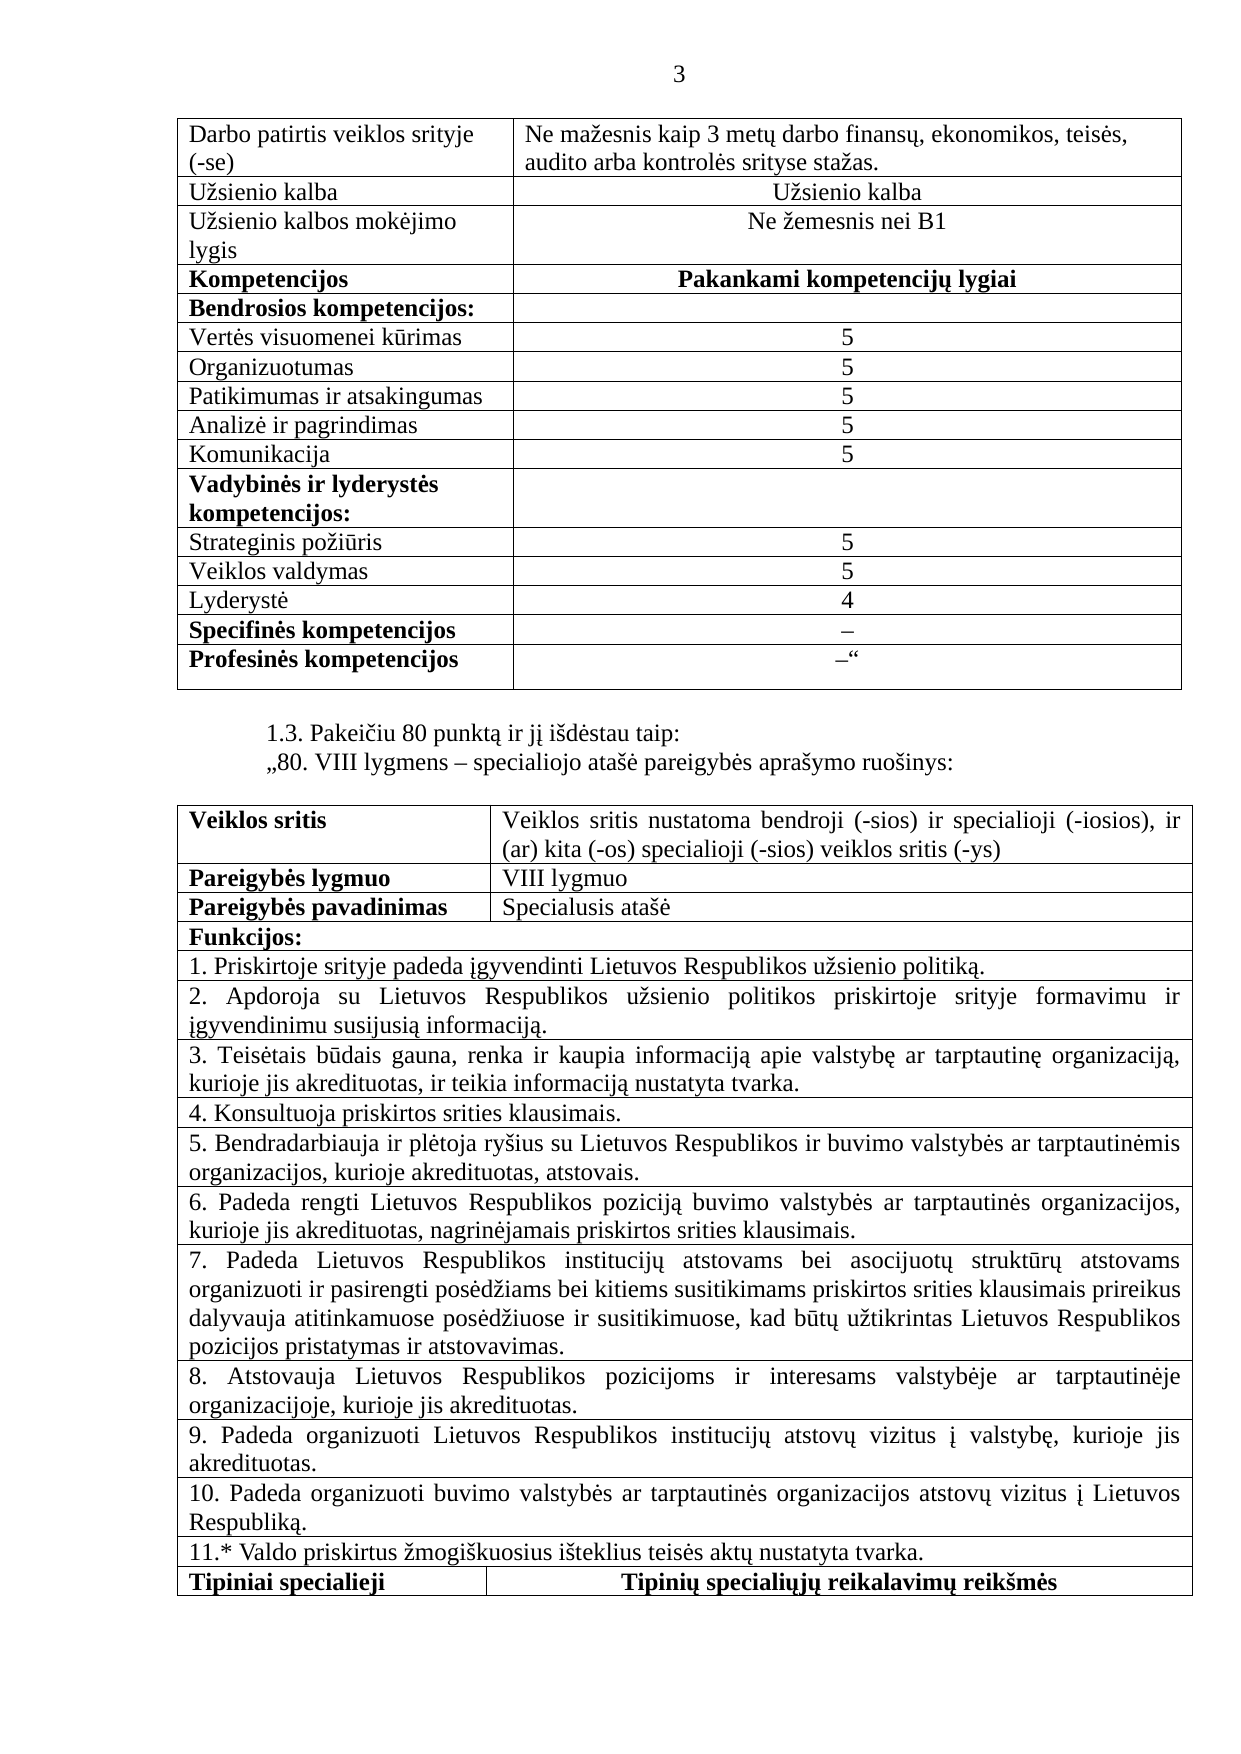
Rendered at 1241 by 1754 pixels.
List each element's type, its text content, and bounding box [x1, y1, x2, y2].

table_header Veiklos sritis nustatoma bendroji (-sios) ir specialioji (-iosios), ir (ar) kita (-os) specialioji (-sios) veiklos sritis (-ys) [491, 806, 1192, 863]
table_cell Analizė ir pagrindimas [178, 411, 513, 439]
table_cell Veiklos valdymas [178, 557, 513, 585]
table_cell Organizuotumas [178, 352, 513, 381]
table_cell 5 [514, 323, 1181, 351]
table_cell Užsienio kalba [514, 177, 1181, 205]
text 1.3. Pakeičiu 80 punktą ir jį išdėstau taip: [177, 718, 1181, 747]
table_cell 8. Atstovauja Lietuvos Respublikos pozicijoms ir interesams valstybėje ar tarptautinėje organizacijoje, kurioje jis akredituotas. [178, 1361, 1192, 1419]
table_cell Darbo patirtis veiklos srityje (-se) [178, 119, 513, 176]
table_cell 2. Apdoroja su Lietuvos Respublikos užsienio politikos priskirtoje srityje formavimu ir įgyvendinimu susijusią informaciją. [178, 981, 1192, 1039]
table_cell –“ [514, 645, 1181, 689]
table_cell 4 [514, 586, 1181, 614]
table_cell Pareigybės lygmuo [178, 864, 490, 892]
table_cell Lyderystė [178, 586, 513, 614]
table_cell Užsienio kalba [178, 177, 513, 205]
table_cell 5 [514, 382, 1181, 410]
table_cell 11.* Valdo priskirtus žmogiškuosius išteklius teisės aktų nustatyta tvarka. [178, 1537, 1192, 1566]
table_cell VIII lygmuo [491, 864, 1192, 892]
table_header Veiklos sritis [178, 806, 490, 863]
table_cell Užsienio kalbos mokėjimo lygis [178, 206, 513, 263]
table_cell 5 [514, 411, 1181, 439]
table_cell Tipiniai specialieji [178, 1567, 486, 1595]
table_cell Specifinės kompetencijos [178, 615, 513, 643]
table_cell [514, 294, 1181, 322]
table_cell 7. Padeda Lietuvos Respublikos institucijų atstovams bei asocijuotų struktūrų atstovams organizuoti ir pasirengti posėdžiams bei kitiems susitikimams priskirtos srities klausimais prireikus dalyvauja atitinkamuose posėdžiuose ir susitikimuose, kad būtų užtikrintas Lietuvos Respublikos pozicijos pristatymas ir atstovavimas. [178, 1245, 1192, 1360]
table_cell Bendrosios kompetencijos: [178, 294, 513, 322]
table_cell 5 [514, 440, 1181, 468]
table_cell 5 [514, 528, 1181, 556]
table_cell Ne žemesnis nei B1 [514, 206, 1181, 263]
table_cell 10. Padeda organizuoti buvimo valstybės ar tarptautinės organizacijos atstovų vizitus į Lietuvos Respubliką. [178, 1478, 1192, 1536]
table_cell Tipinių specialiųjų reikalavimų reikšmės [487, 1567, 1192, 1595]
table_cell Vertės visuomenei kūrimas [178, 323, 513, 351]
text „80. VIII lygmens – specialiojo atašė pareigybės aprašymo ruošinys: [177, 747, 1181, 776]
table_cell – [514, 615, 1181, 643]
table_cell Specialusis atašė [491, 893, 1192, 921]
table_cell [514, 469, 1181, 526]
table_cell Komunikacija [178, 440, 513, 468]
table_cell Ne mažesnis kaip 3 metų darbo finansų, ekonomikos, teisės, audito arba kontrolės srityse stažas. [514, 119, 1181, 176]
table_cell Pakankami kompetencijų lygiai [514, 265, 1181, 293]
table_cell 5 [514, 557, 1181, 585]
table_cell 5. Bendradarbiauja ir plėtoja ryšius su Lietuvos Respublikos ir buvimo valstybės ar tarptautinėmis organizacijos, kurioje akredituotas, atstovais. [178, 1128, 1192, 1186]
table_cell 5 [514, 352, 1181, 381]
table_cell Funkcijos: [178, 922, 1192, 950]
table_cell 3. Teisėtais būdais gauna, renka ir kaupia informaciją apie valstybę ar tarptautinę organizaciją, kurioje jis akredituotas, ir teikia informaciją nustatyta tvarka. [178, 1040, 1192, 1097]
table_cell Strateginis požiūris [178, 528, 513, 556]
table_cell 1. Priskirtoje srityje padeda įgyvendinti Lietuvos Respublikos užsienio politiką. [178, 951, 1192, 980]
table_cell 9. Padeda organizuoti Lietuvos Respublikos institucijų atstovų vizitus į valstybę, kurioje jis akredituotas. [178, 1420, 1192, 1477]
table_cell Profesinės kompetencijos [178, 645, 513, 689]
table_cell 6. Padeda rengti Lietuvos Respublikos poziciją buvimo valstybės ar tarptautinės organizacijos, kurioje jis akredituotas, nagrinėjamais priskirtos srities klausimais. [178, 1187, 1192, 1244]
table_cell Vadybinės ir lyderystės kompetencijos: [178, 469, 513, 526]
table_cell Pareigybės pavadinimas [178, 893, 490, 921]
table_cell Patikimumas ir atsakingumas [178, 382, 513, 410]
table_cell Kompetencijos [178, 265, 513, 293]
table_cell 4. Konsultuoja priskirtos srities klausimais. [178, 1098, 1192, 1127]
